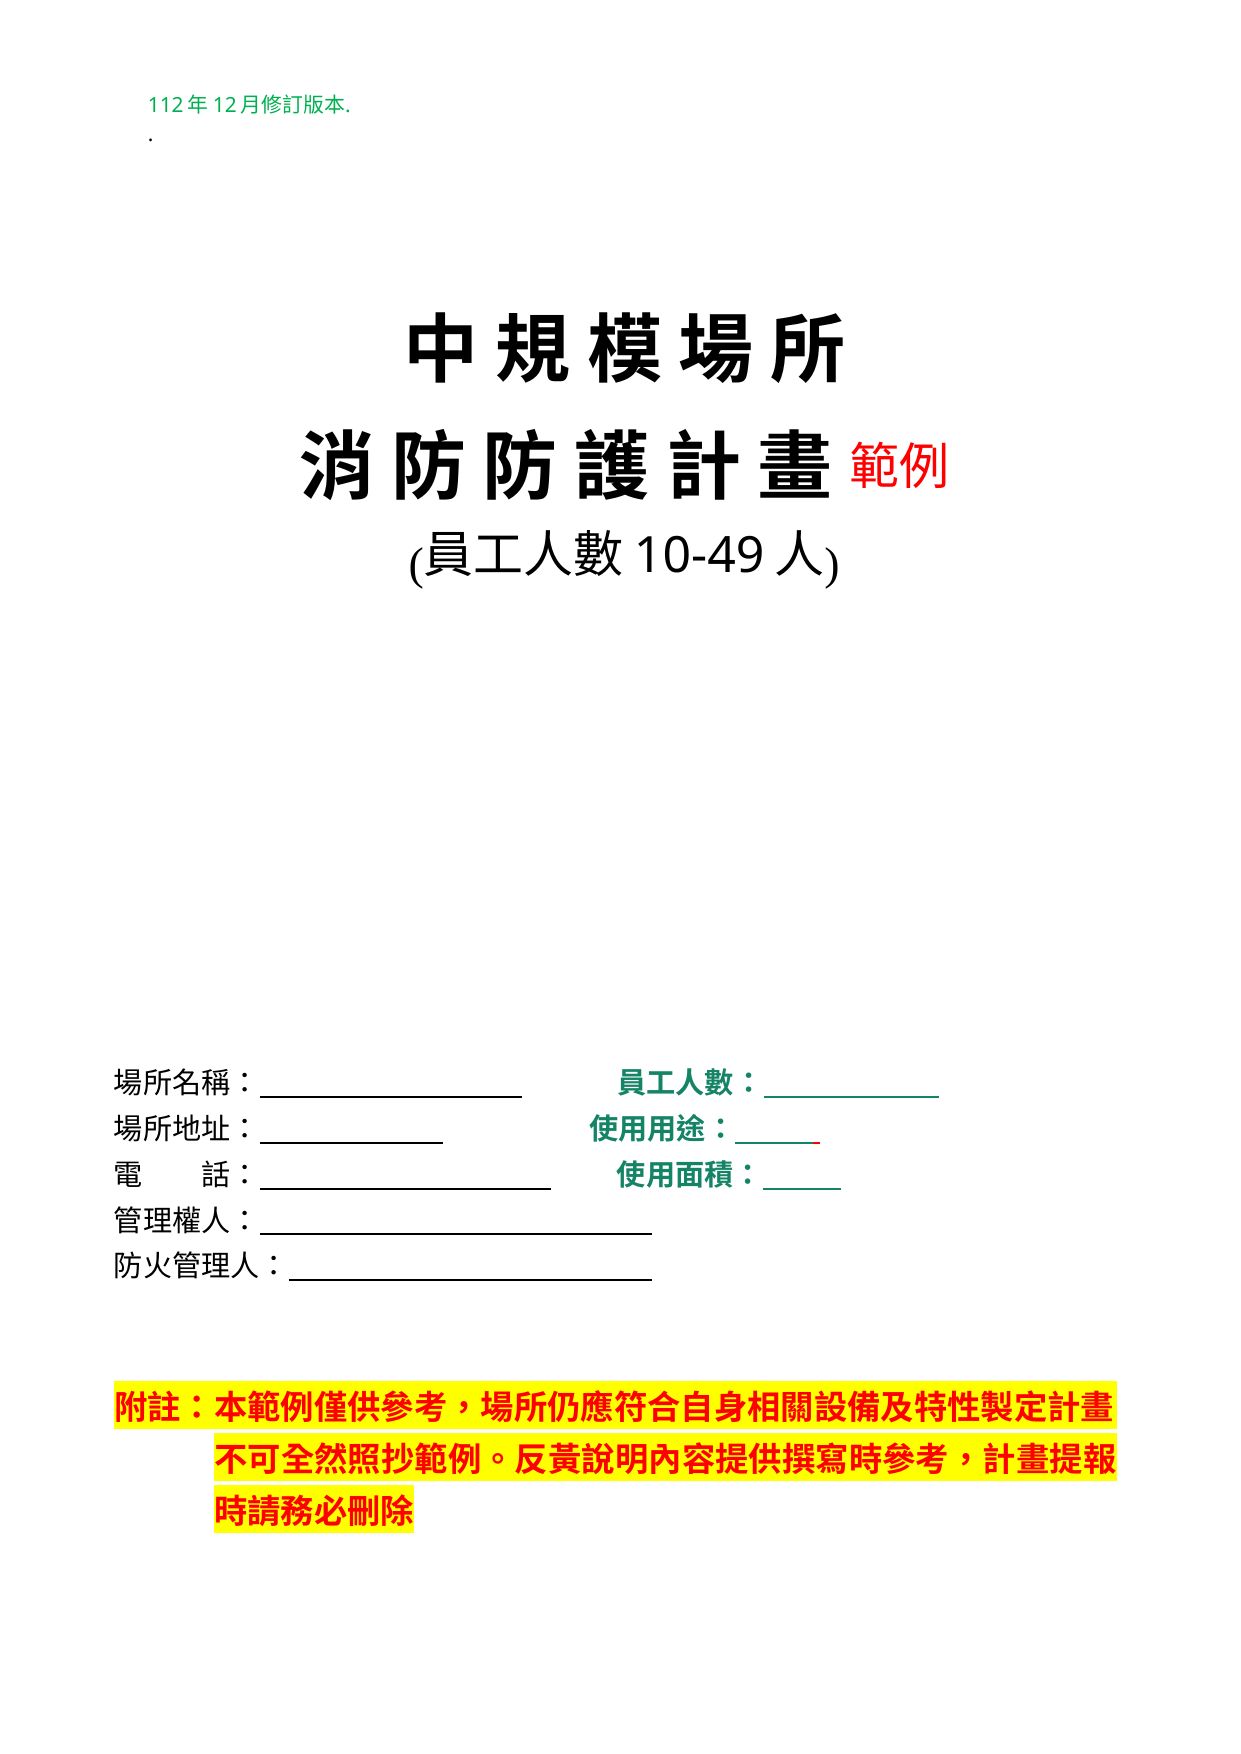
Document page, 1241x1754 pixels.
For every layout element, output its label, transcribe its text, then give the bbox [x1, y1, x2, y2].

text 管理權人： [114, 1194, 1117, 1240]
text 電 話： 使用面積： [114, 1148, 1117, 1194]
text (員工人數10-49人) [213, 515, 1036, 589]
text 附註：本範例僅供參考，場所仍應符合自身相關設備及特性製定計畫，不可全然照抄範例。反黃說明內容提供撰寫時參考，計畫提報時請務必刪除 [114, 1378, 1117, 1534]
text 場所名稱： 員工人數： [114, 1057, 1117, 1103]
text 中規模場所 [213, 280, 1036, 398]
text 場所地址： 使用用途： [114, 1103, 1117, 1148]
text 防火管理人： [114, 1240, 1117, 1286]
text 消防防護計畫範例 [213, 398, 1036, 515]
